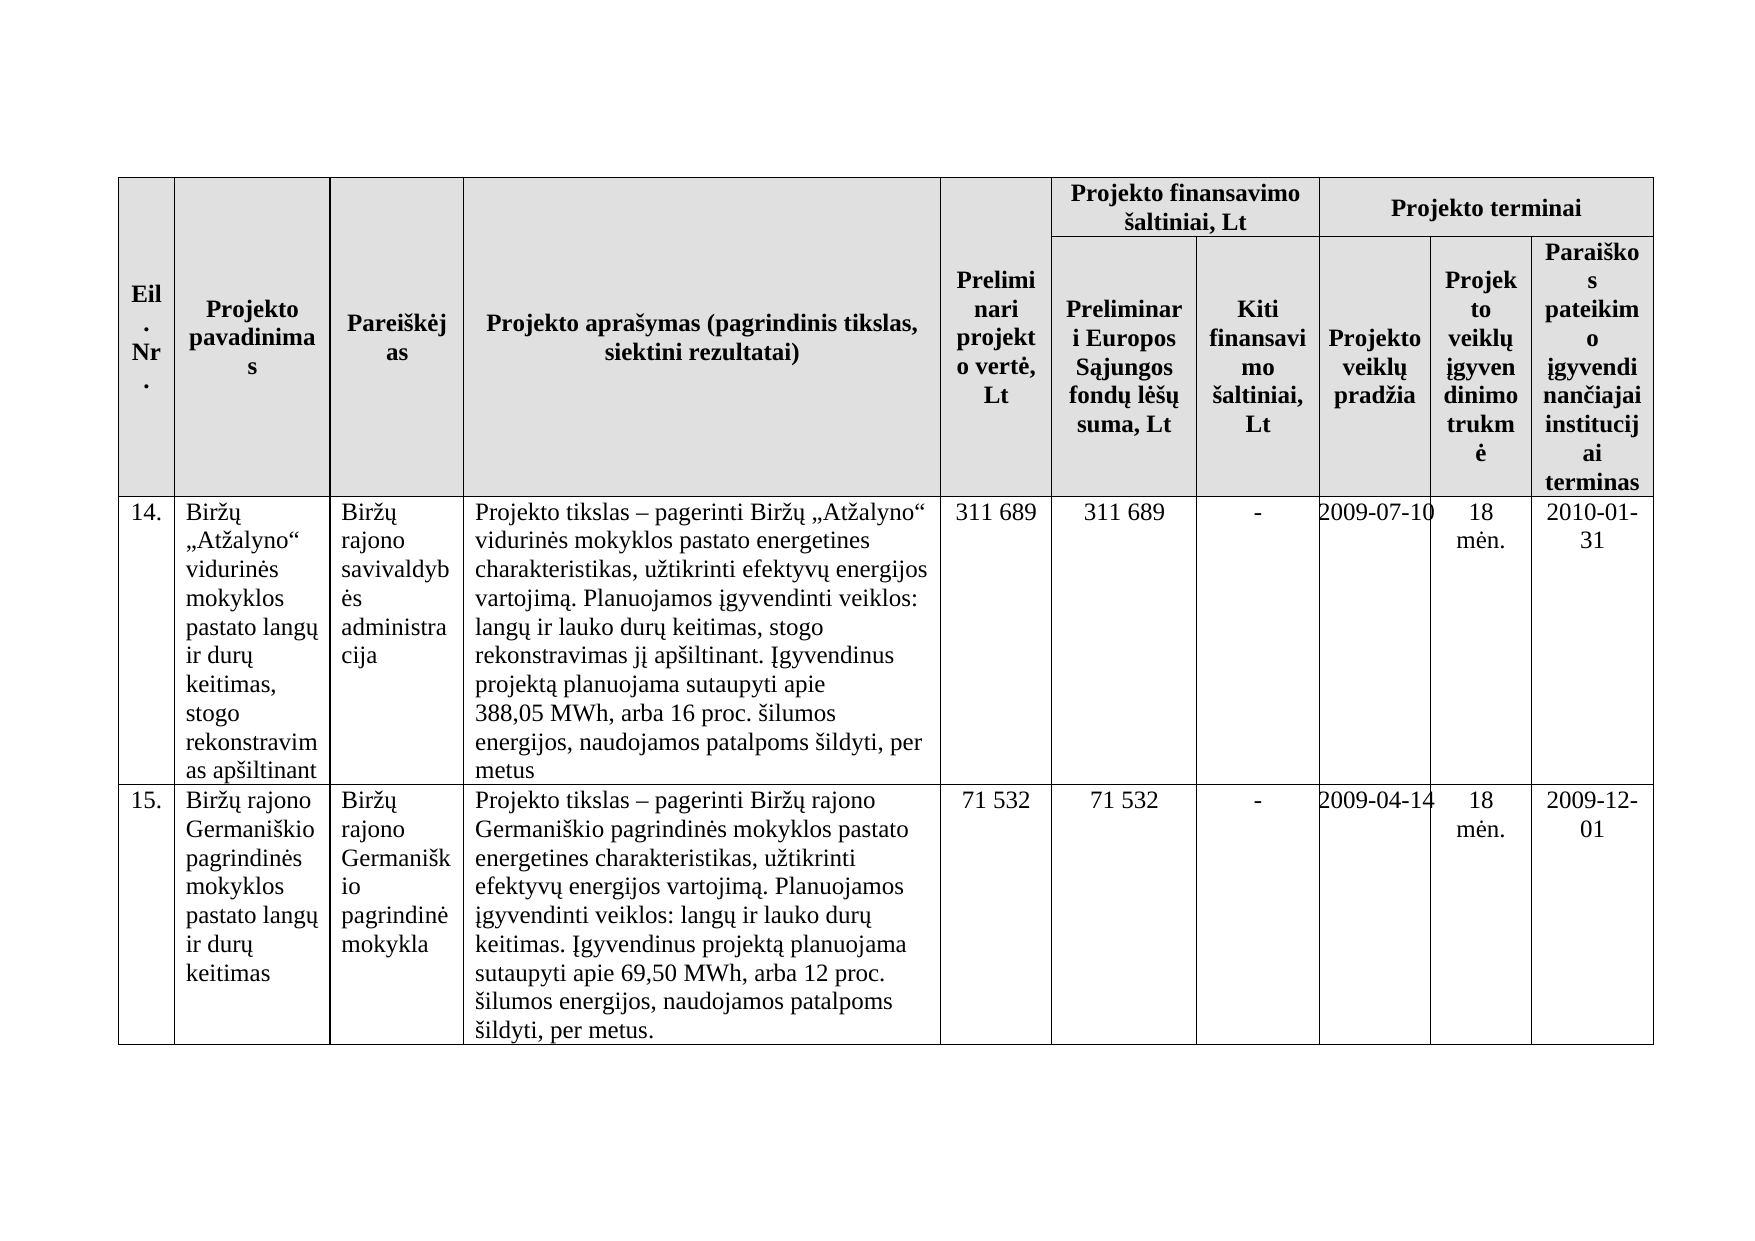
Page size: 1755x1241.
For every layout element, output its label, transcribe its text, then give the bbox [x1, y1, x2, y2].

table_header Preliminari projekto vertė, Lt [941, 178, 1051, 496]
table_cell 2009-12-01 [1532, 785, 1653, 1044]
table_cell 14. [119, 497, 174, 784]
table_cell Projekto tikslas – pagerinti Biržų rajono Germaniškio pagrindinės mokyklos pastato energetines charakteristikas, užtikrinti efektyvų energijos vartojimą. Planuojamos įgyvendinti veiklos: langų ir lauko durų keitimas. Įgyvendinus projektą planuojama sutaupyti apie 69,50 MWh, arba 12 proc. šilumos energijos, naudojamos patalpoms šildyti, per metus. [464, 785, 940, 1044]
table_cell Biržų rajono Germaniškio pagrindinės mokyklos pastato langų ir durų keitimas [175, 785, 329, 1044]
table_header Projekto terminai [1320, 178, 1653, 236]
table_cell 15. [119, 785, 174, 1044]
table_cell 71 532 [1052, 785, 1196, 1044]
table_cell Kiti finansavimo šaltiniai, Lt [1197, 237, 1319, 496]
table_cell 2010-01-31 [1532, 497, 1653, 784]
table_cell Preliminari Europos Sąjungos fondų lėšų suma, Lt [1052, 237, 1196, 496]
table_cell Projekto veiklų įgyvendinimo trukmė [1431, 237, 1531, 496]
table_cell Projekto veiklų pradžia [1320, 237, 1430, 496]
table_cell Projekto tikslas – pagerinti Biržų „Atžalyno“ vidurinės mokyklos pastato energetines charakteristikas, užtikrinti efektyvų energijos vartojimą. Planuojamos įgyvendinti veiklos: langų ir lauko durų keitimas, stogo rekonstravimas jį apšiltinant. Įgyvendinus projektą planuojama sutaupyti apie 388,05 MWh, arba 16 proc. šilumos energijos, naudojamos patalpoms šildyti, per metus [464, 497, 940, 784]
table_cell 18 mėn. [1431, 785, 1531, 1044]
table_cell 311 689 [941, 497, 1051, 784]
table_cell - [1197, 785, 1319, 1044]
table_cell Biržų „Atžalyno“ vidurinės mokyklos pastato langų ir durų keitimas, stogo rekonstravimas apšiltinant [175, 497, 329, 784]
table_header Projekto finansavimo šaltiniai, Lt [1052, 178, 1319, 236]
table_cell Biržų rajono savivaldybės administracija [331, 497, 463, 784]
table_cell 18 mėn. [1431, 497, 1531, 784]
table_header Projekto aprašymas (pagrindinis tikslas, siektini rezultatai) [464, 178, 940, 496]
table_cell 2009-07-10 [1320, 497, 1430, 784]
table_header Projekto pavadinimas [175, 178, 329, 496]
table_cell - [1197, 497, 1319, 784]
table_cell 311 689 [1052, 497, 1196, 784]
table_cell 2009-04-14 [1320, 785, 1430, 1044]
table_header Pareiškėjas [331, 178, 463, 496]
table_header Eil. Nr. [119, 178, 174, 496]
table_cell Biržų rajono Germaniškio pagrindinė mokykla [331, 785, 463, 1044]
table_cell 71 532 [941, 785, 1051, 1044]
table_cell Paraiškos pateikimo įgyvendinančiajai institucijai terminas [1532, 237, 1653, 496]
